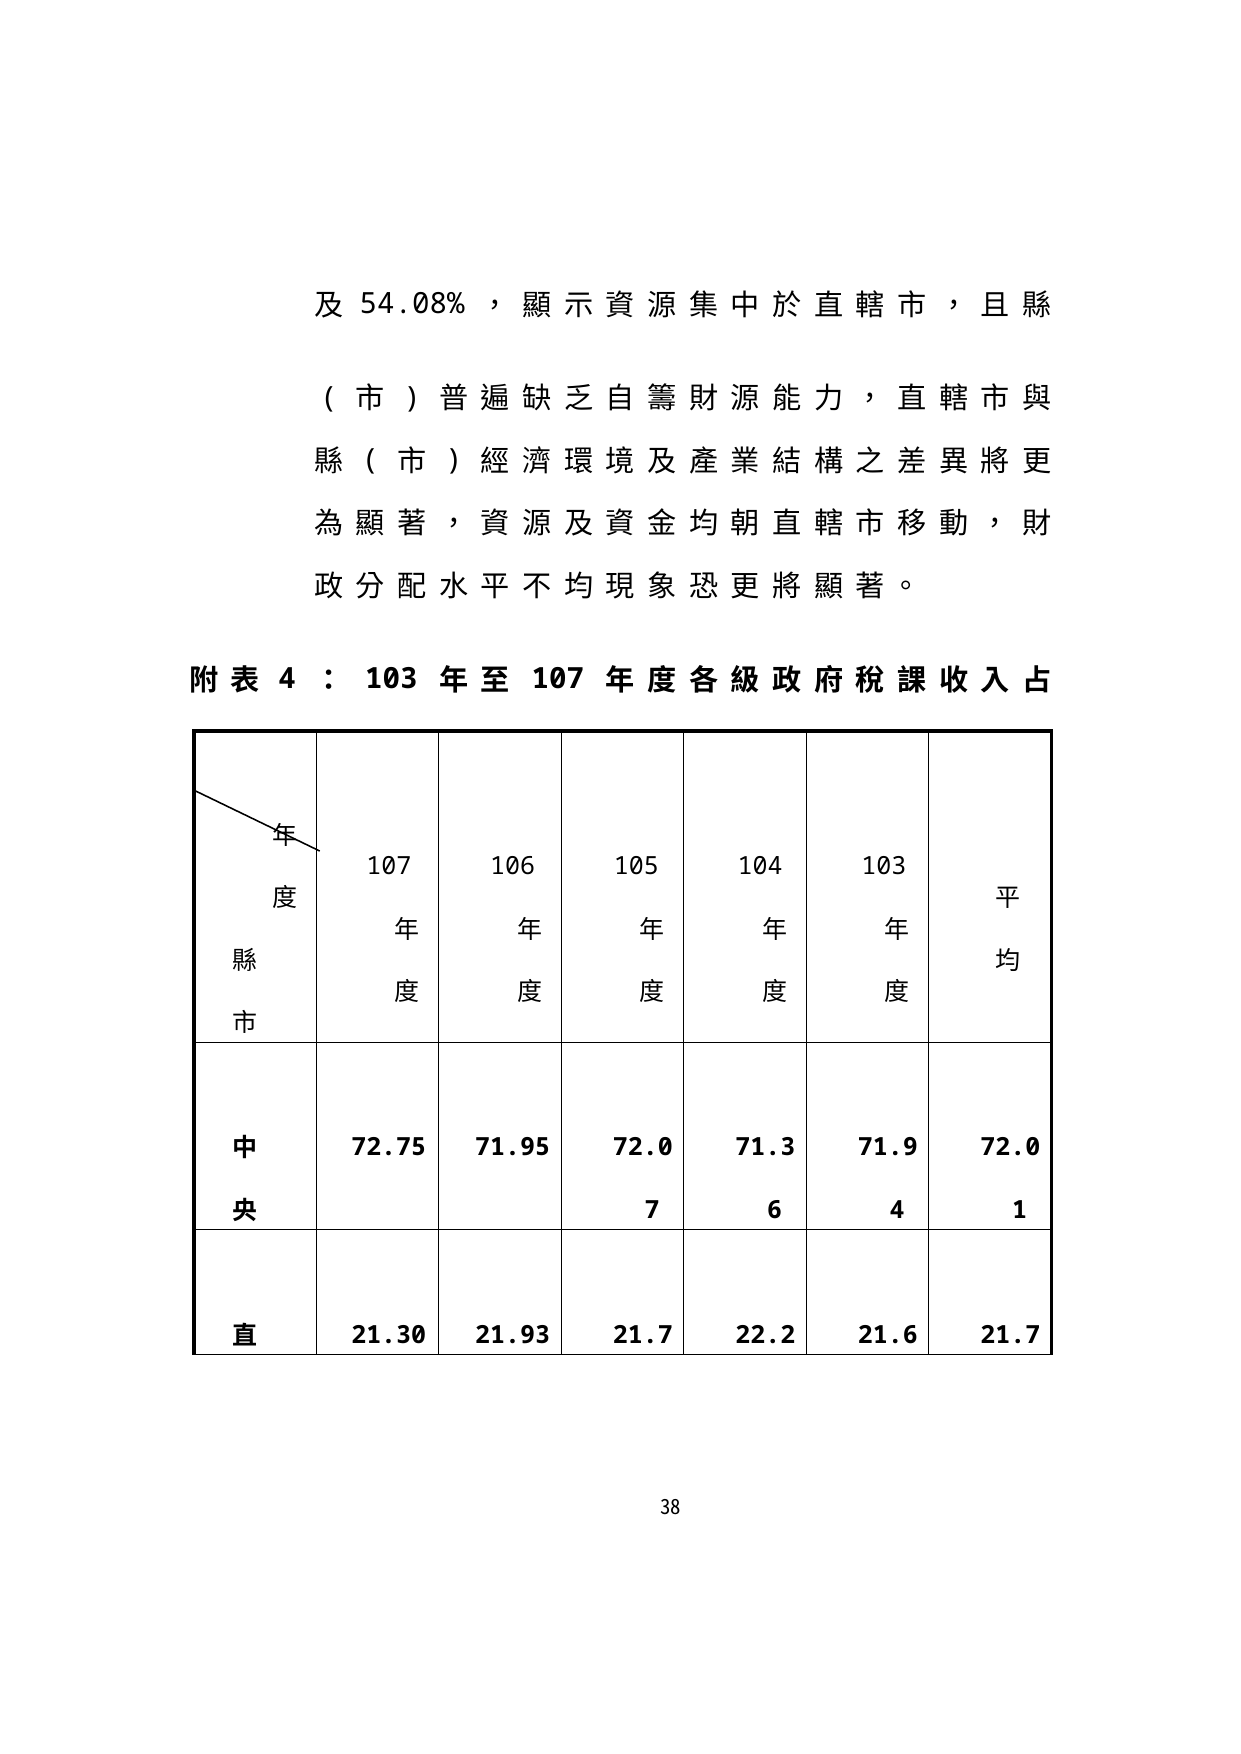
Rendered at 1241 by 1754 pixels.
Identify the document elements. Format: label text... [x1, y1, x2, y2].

text 依財劃法第4條規定，國稅包括所得稅、遺產及贈與稅、關稅、營業稅、貨物稅、菸酒稅、證券交易稅、期貨交易稅及礦區稅等9項，103至107年度中央、直轄市及縣(市)稅課收入占全國稅課收入比重平均分別為72.01%、21.77%及6.21%，稅收劃分將較大宗稅收劃歸為國稅，產生財源分配垂直不均現象，如107年度全國稅課收入計2兆1,684億元，最大宗之所得稅高達9,273億元(占比43%)。在直轄市部分，稅課收入占全國稅課收入比重前3名為臺北市(5.57%)、新北市(4.67%)及高雄市(3.17%)，其中臺北市稅課收入占比幾乎等於全部縣(市)稅課收入占比；在縣(市)部分，稅課收入占全國稅課收入比重則呈現逐年遞減趨勢，由103年度6.39%減少至107年度為5.95% (詳附表4)。財產稅為地方政府主要稅源，103至107年度直轄市及縣(市)財產稅占全國比重平均分別為79.57%及20.43%，其中臺北市占比為23.33%，超過全部16個縣(市)之占比(20.43%)，顯示稅課收入分布懸殊，且縣(市)之主要財源占比僅為20.43%(詳附表5)，高度仰賴中央挹注。另近年來(103至107年度)直轄市及縣(市)個人所得金額占全國個人所得金額合計比重為76.41%及23.59%，營業收入占比則為88.64%及11.36%，其中臺北市所得金額及營業收入占全國比重更高達41.37%及54.08%，顯示資源集中於直轄市，且縣(市)普遍缺乏自籌財源能力，直轄市與縣(市)經濟環境及產業結構之差異將更為顯著，資源及資金均朝直轄市移動，財政分配水平不均現象恐更將顯著。 [271, 229, 1058, 604]
table_header 105年度 [562, 733, 683, 1042]
table_header 平均 [929, 733, 1050, 1042]
table_header 106年度 [439, 733, 561, 1042]
table_header 104年度 [684, 733, 806, 1042]
table_cell 71.94 [807, 1043, 928, 1229]
table_cell 72.07 [562, 1043, 683, 1229]
table_header 103年度 [807, 733, 928, 1042]
table_cell 21.93 [439, 1230, 561, 1354]
table_cell 21.30 [317, 1230, 438, 1354]
table_header 107年度 [317, 733, 438, 1042]
table_cell 中央 [196, 1043, 316, 1229]
table_cell 21.7 [562, 1230, 683, 1354]
table_cell 21.7 [929, 1230, 1050, 1354]
table_header 年度 縣市 [196, 733, 316, 847]
table_cell 22.2 [684, 1230, 806, 1354]
table_cell 71.95 [439, 1043, 561, 1229]
text 附表4：103年至107年度各級政府稅課收入占比 單位:% [183, 604, 1058, 729]
table_cell 71.36 [684, 1043, 806, 1229]
table_cell 72.75 [317, 1043, 438, 1229]
table_cell 72.01 [929, 1043, 1050, 1229]
table_header 年度 縣市 [196, 793, 316, 1042]
table_cell 直 [196, 1230, 316, 1354]
table_cell 21.6 [807, 1230, 928, 1354]
